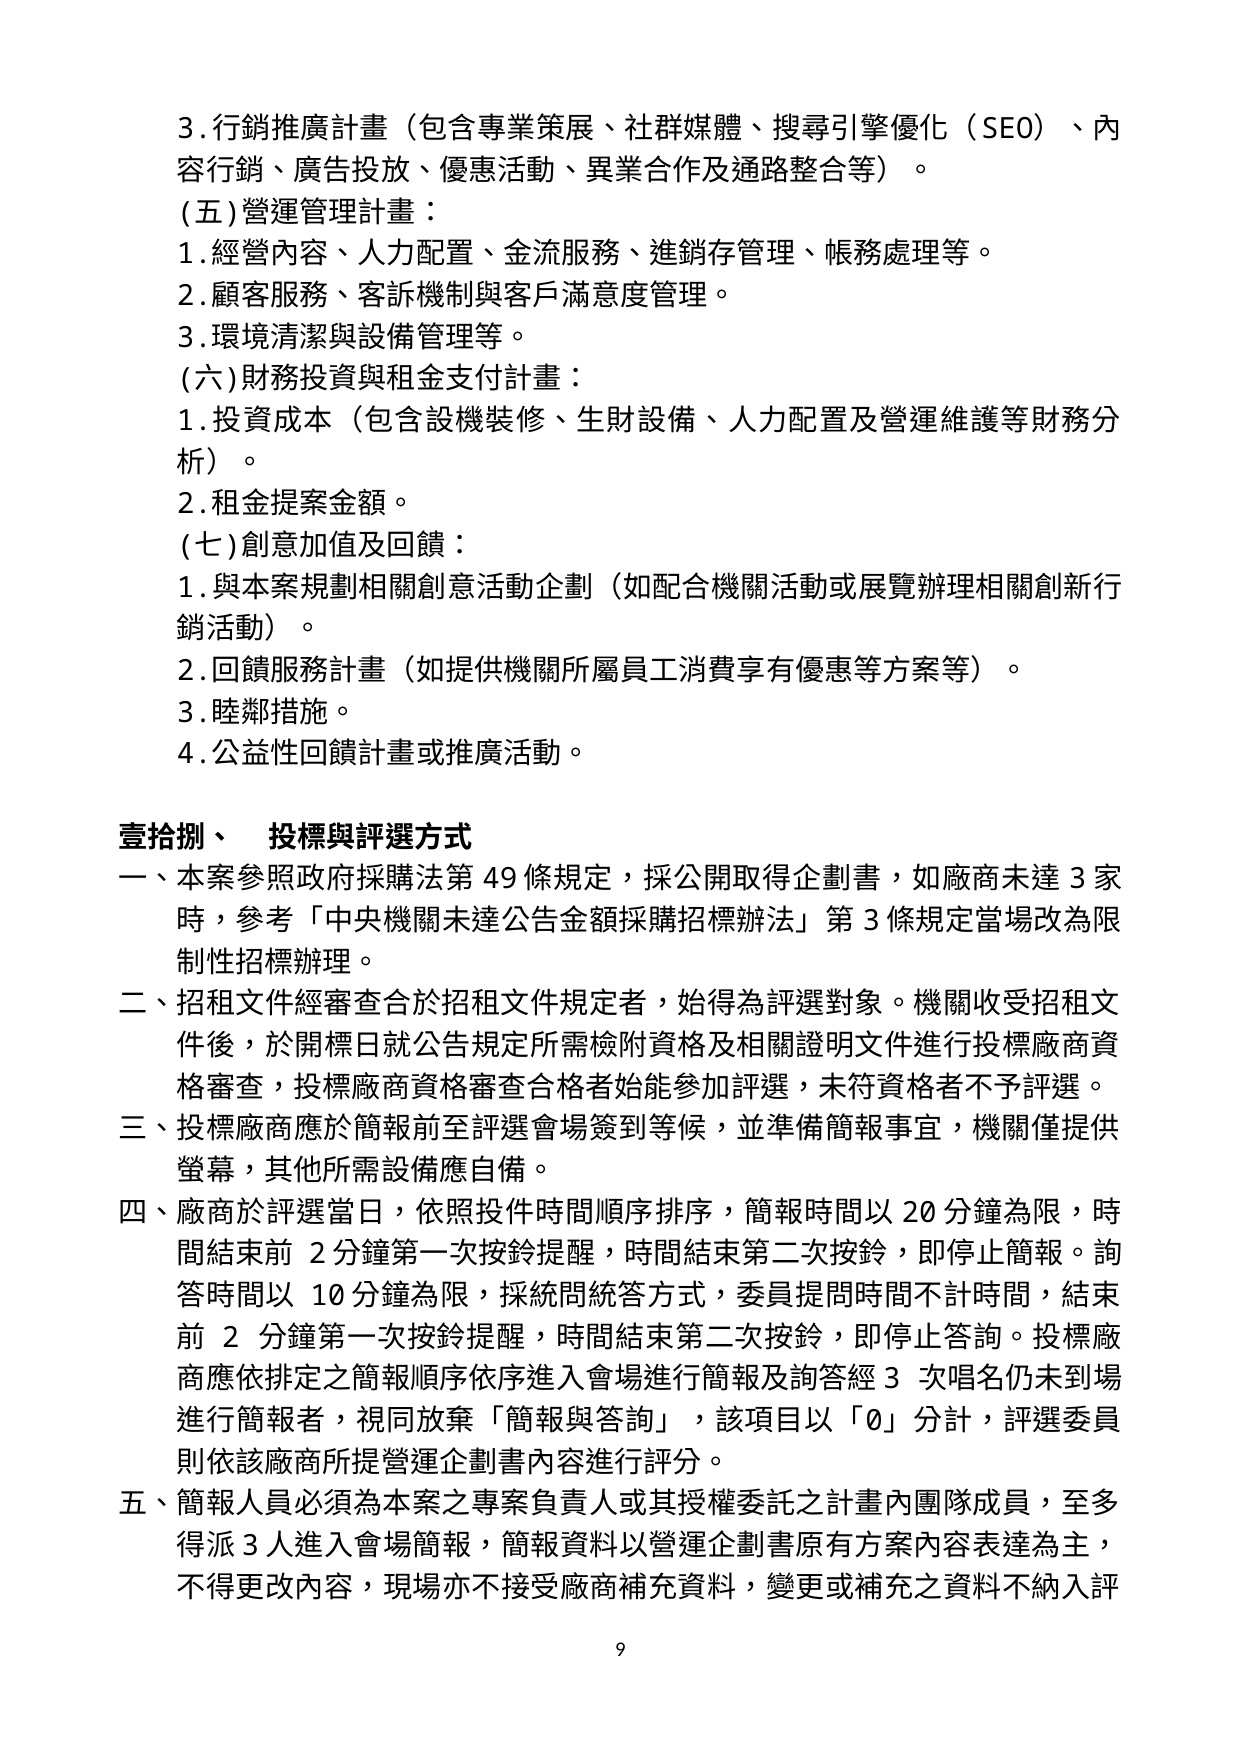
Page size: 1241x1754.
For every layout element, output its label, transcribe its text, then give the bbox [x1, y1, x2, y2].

list 3.環境清潔與設備管理等。 [118, 314, 1122, 355]
list 1.與本案規劃相關創意活動企劃（如配合機關活動或展覽辦理相關創新行銷活動）。 [118, 564, 1122, 647]
list 1.經營內容、人力配置、金流服務、進銷存管理、帳務處理等。 [118, 230, 1122, 272]
list 1.投資成本（包含設機裝修、生財設備、人力配置及營運維護等財務分析）。 [118, 397, 1122, 480]
list 本案參照政府採購法第49條規定，採公開取得企劃書，如廠商未達3家時，參考「中央機關未達公告金額採購招標辦法」第3條規定當場改為限制性招標辦理。 [118, 855, 1122, 980]
list 營運管理計畫： [177, 189, 1122, 230]
list 2.租金提案金額。 [118, 480, 1122, 522]
list 3.行銷推廣計畫（包含專業策展、社群媒體、搜尋引擎優化（SEO）、內容行銷、廣告投放、優惠活動、異業合作及通路整合等）。 [118, 105, 1122, 189]
list 創意加值及回饋： [177, 522, 1122, 564]
list 2.顧客服務、客訴機制與客戶滿意度管理。 [118, 272, 1122, 314]
list 招租文件經審查合於招租文件規定者，始得為評選對象。機關收受招租文件後，於開標日就公告規定所需檢附資格及相關證明文件進行投標廠商資格審查，投標廠商資格審查合格者始能參加評選，未符資格者不予評選。 [118, 980, 1122, 1105]
list 3.睦鄰措施。 [118, 689, 1122, 730]
list 2.回饋服務計畫（如提供機關所屬員工消費享有優惠等方案等）。 [118, 647, 1122, 689]
list 4.公益性回饋計畫或推廣活動。 [118, 730, 1122, 772]
list 簡報人員必須為本案之專案負責人或其授權委託之計畫內團隊成員，至多得派3人進入會場簡報，簡報資料以營運企劃書原有方案內容表達為主，不得更改內容，現場亦不接受廠商補充資料，變更或補充之資料不納入評選。 [118, 1480, 1122, 1605]
list 廠商於評選當日，依照投件時間順序排序，簡報時間以20分鐘為限，時間結束前 2分鐘第一次按鈴提醒，時間結束第二次按鈴，即停止簡報。詢答時間以 10分鐘為限，採統問統答方式，委員提問時間不計時間，結束前 2 分鐘第一次按鈴提醒，時間結束第二次按鈴，即停止答詢。投標廠商應依排定之簡報順序依序進入會場進行簡報及詢答經3 次唱名仍未到場進行簡報者，視同放棄「簡報與答詢」，該項目以「0」分計，評選委員則依該廠商所提營運企劃書內容進行評分。 [118, 1189, 1122, 1480]
list 投標廠商應於簡報前至評選會場簽到等候，並準備簡報事宜，機關僅提供螢幕，其他所需設備應自備。 [118, 1105, 1122, 1189]
list 投標與評選方式 [118, 814, 1122, 855]
list 財務投資與租金支付計畫： [177, 355, 1122, 397]
